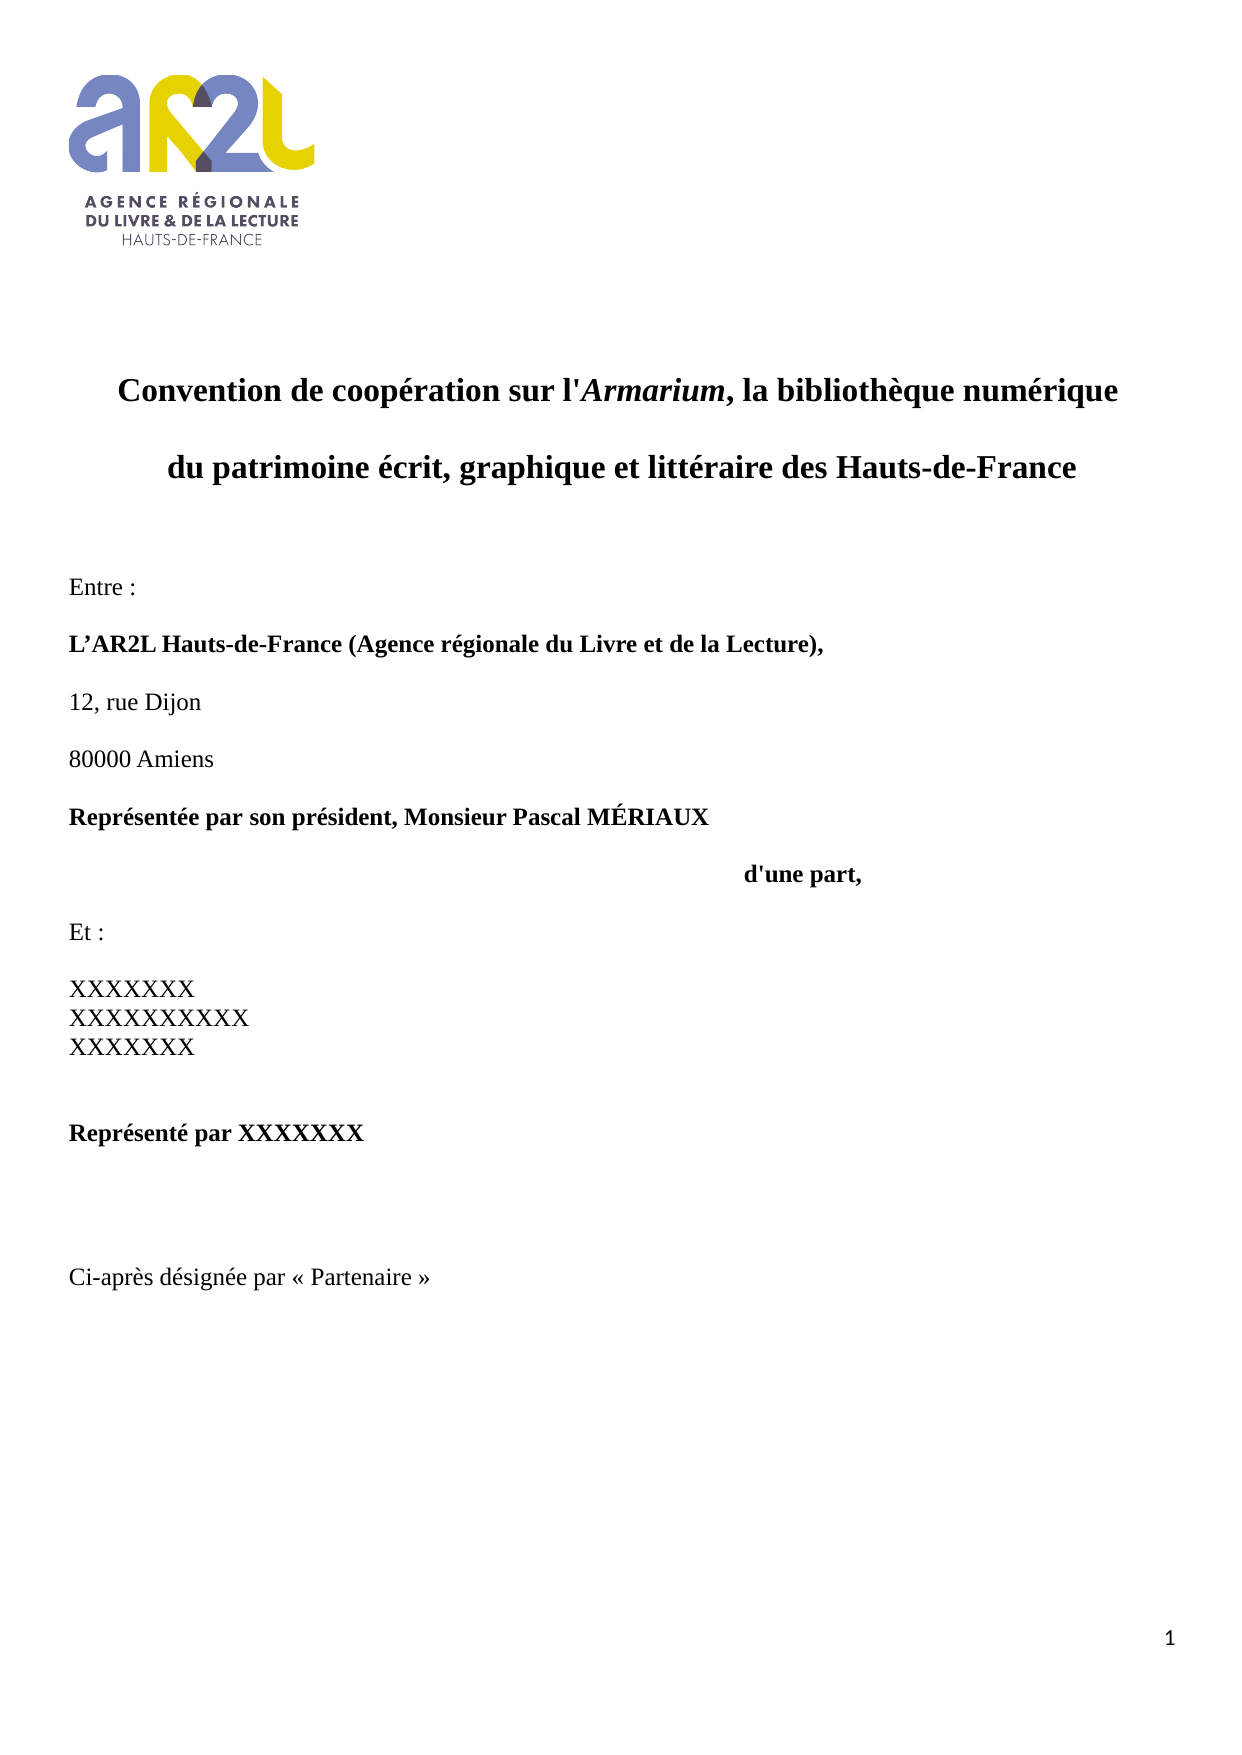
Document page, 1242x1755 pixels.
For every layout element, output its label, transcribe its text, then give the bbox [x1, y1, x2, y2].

text Convention de coopération sur l'Armarium, la bibliothèque numérique [69, 370, 1175, 409]
text Entre : [69, 572, 1175, 600]
text Représenté par XXXXXXX [69, 1118, 1175, 1147]
text XXXXXXXXXX [69, 1003, 1175, 1032]
text Et : [69, 917, 1175, 945]
text XXXXXXX [69, 974, 1175, 1003]
text XXXXXXX [69, 1032, 1175, 1060]
text 80000 Amiens [69, 744, 1175, 773]
text L’AR2L Hauts-de-France (Agence régionale du Livre et de la Lecture), [69, 629, 1175, 658]
text du patrimoine écrit, graphique et littéraire des Hauts-de-France [69, 447, 1175, 485]
text 12, rue Dijon [69, 687, 1175, 715]
text Ci-après désignée par « Partenaire » [69, 1262, 1175, 1290]
text d'une part, [69, 859, 1175, 888]
text Représentée par son président, Monsieur Pascal MÉRIAUX [69, 802, 1175, 830]
